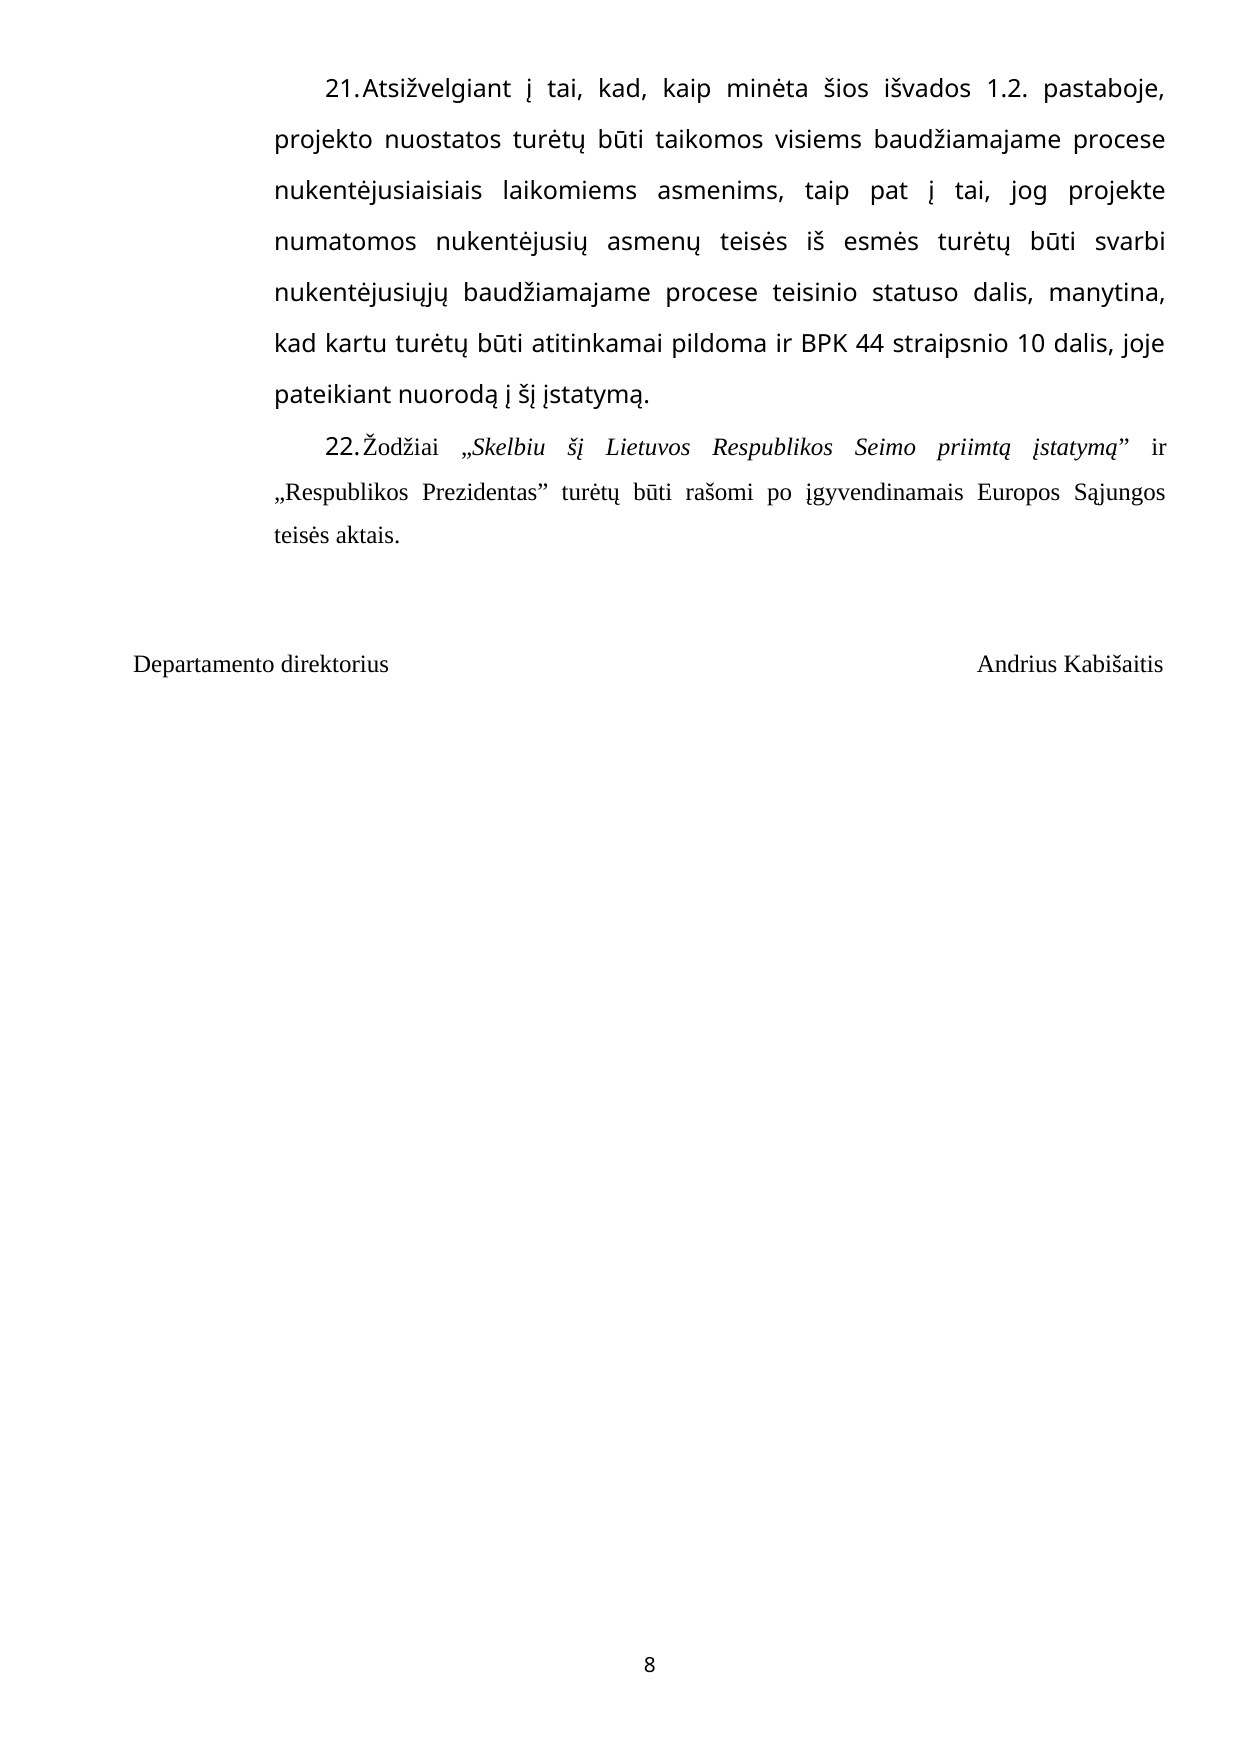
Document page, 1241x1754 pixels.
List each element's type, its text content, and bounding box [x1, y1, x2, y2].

list Atsižvelgiant į tai, kad, kaip minėta šios išvados 1.2. pastaboje, projekto nuostatos turėtų būti taikomos visiems baudžiamajame procese nukentėjusiaisiais laikomiems asmenims, taip pat į tai, jog projekte numatomos nukentėjusių asmenų teisės iš esmės turėtų būti svarbi nukentėjusiųjų baudžiamajame procese teisinio statuso dalis, manytina, kad kartu turėtų būti atitinkamai pildoma ir BPK 44 straipsnio 10 dalis, joje pateikiant nuorodą į šį įstatymą. [236, 71, 1167, 411]
list Žodžiai „Skelbiu šį Lietuvos Respublikos Seimo priimtą įstatymą” ir „Respublikos Prezidentas” turėtų būti rašomi po įgyvendinamais Europos Sąjungos teisės aktais. [236, 428, 1167, 548]
text Departamento direktorius Andrius Kabišaitis [133, 649, 1167, 678]
